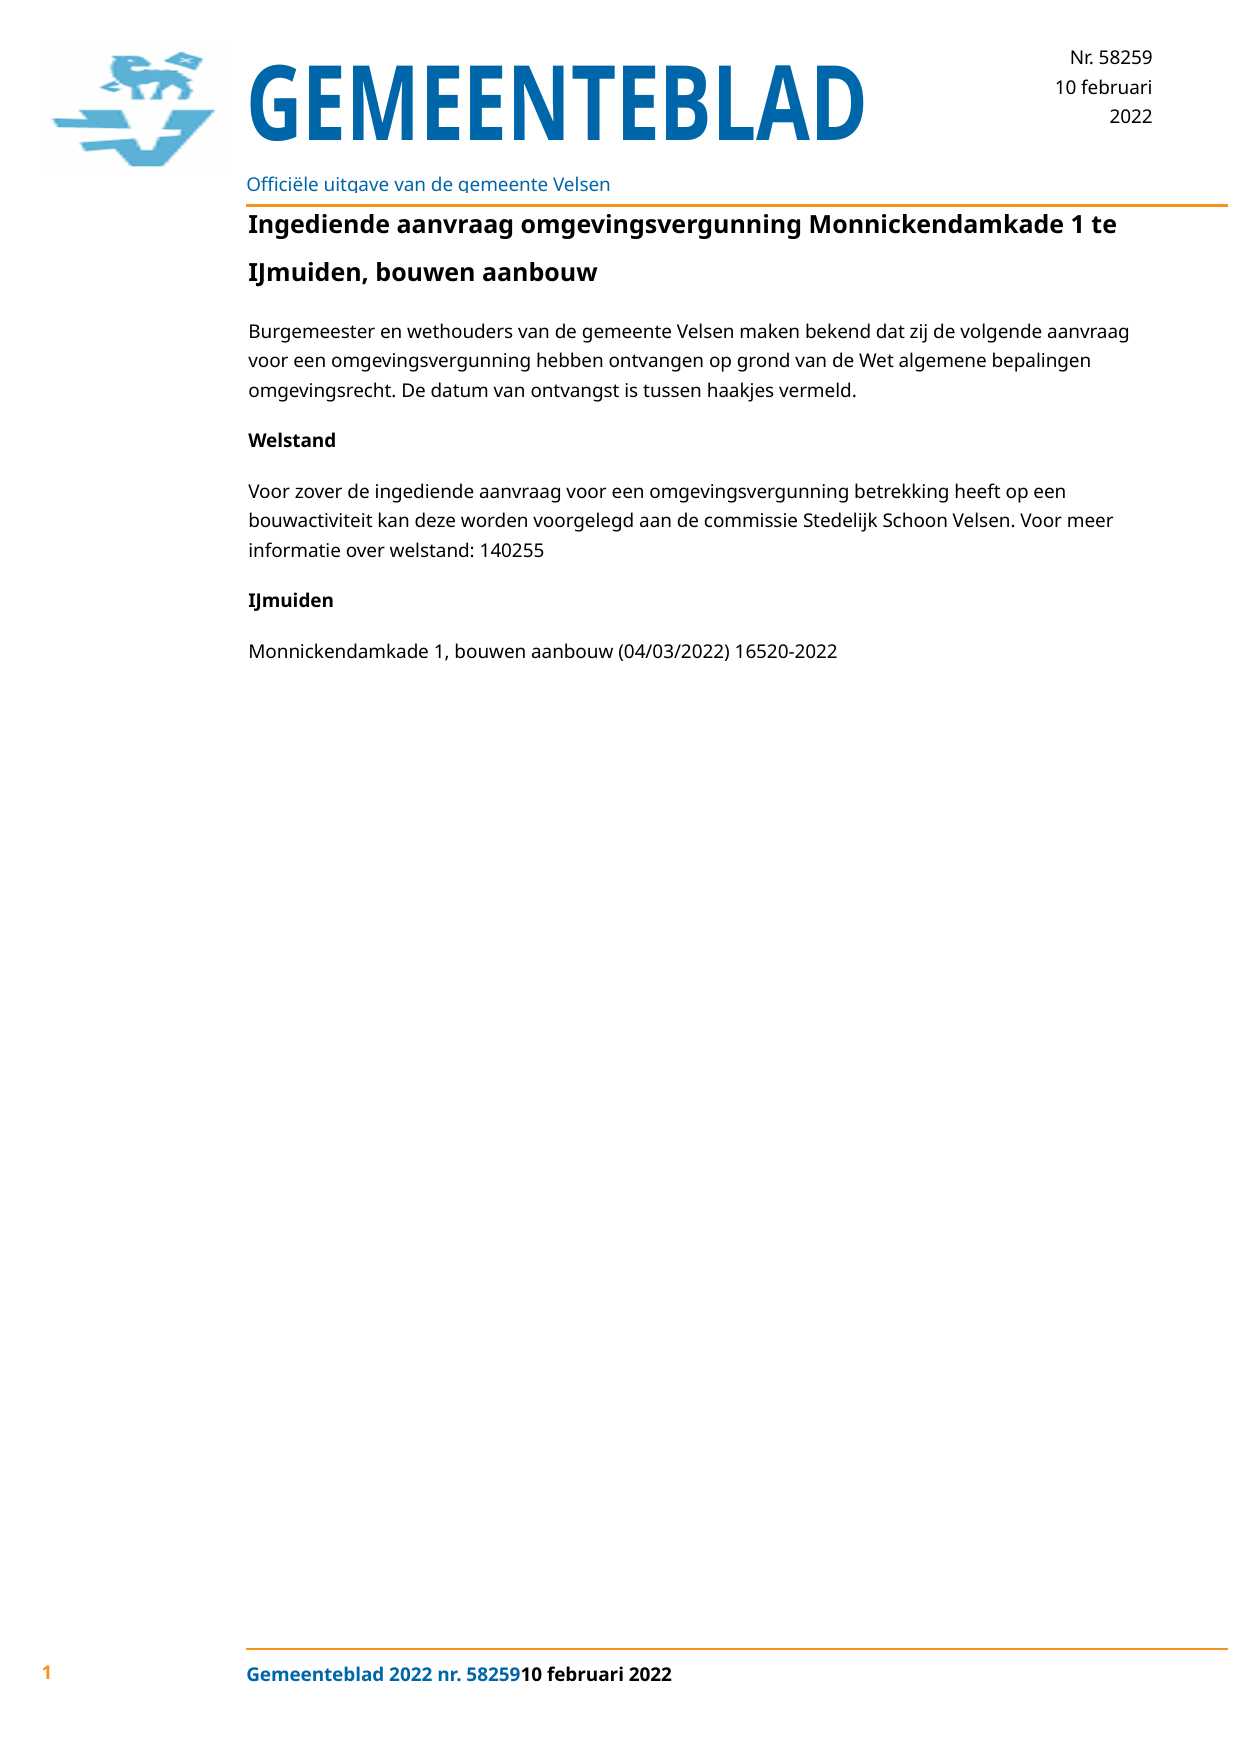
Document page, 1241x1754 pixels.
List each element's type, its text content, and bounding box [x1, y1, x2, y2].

text Voor zover de ingediende aanvraag voor een omgevingsvergunning betrekking heeft op een bouwactiviteit kan deze worden voorgelegd aan de commissie Stedelijk Schoon Velsen. Voor meer informatie over welstand: 140255 [248, 478, 1152, 563]
text Burgemeester en wethouders van de gemeente Velsen maken bekend dat zij de volgende aanvraag voor een omgevingsvergunning hebben ontvangen op grond van de Wet algemene bepalingen omgevingsrecht. De datum van ontvangst is tussen haakjes vermeld. [248, 318, 1152, 403]
text Ingediende aanvraag omgevingsvergunning Monnickendamkade 1 te IJmuiden, bouwen aanbouw [248, 207, 1152, 288]
text Monnickendamkade 1, bouwen aanbouw (04/03/2022) 16520-2022 [248, 638, 1152, 664]
picture [41, 47, 231, 172]
text IJmuiden [248, 587, 1152, 613]
text Welstand [248, 427, 1152, 453]
